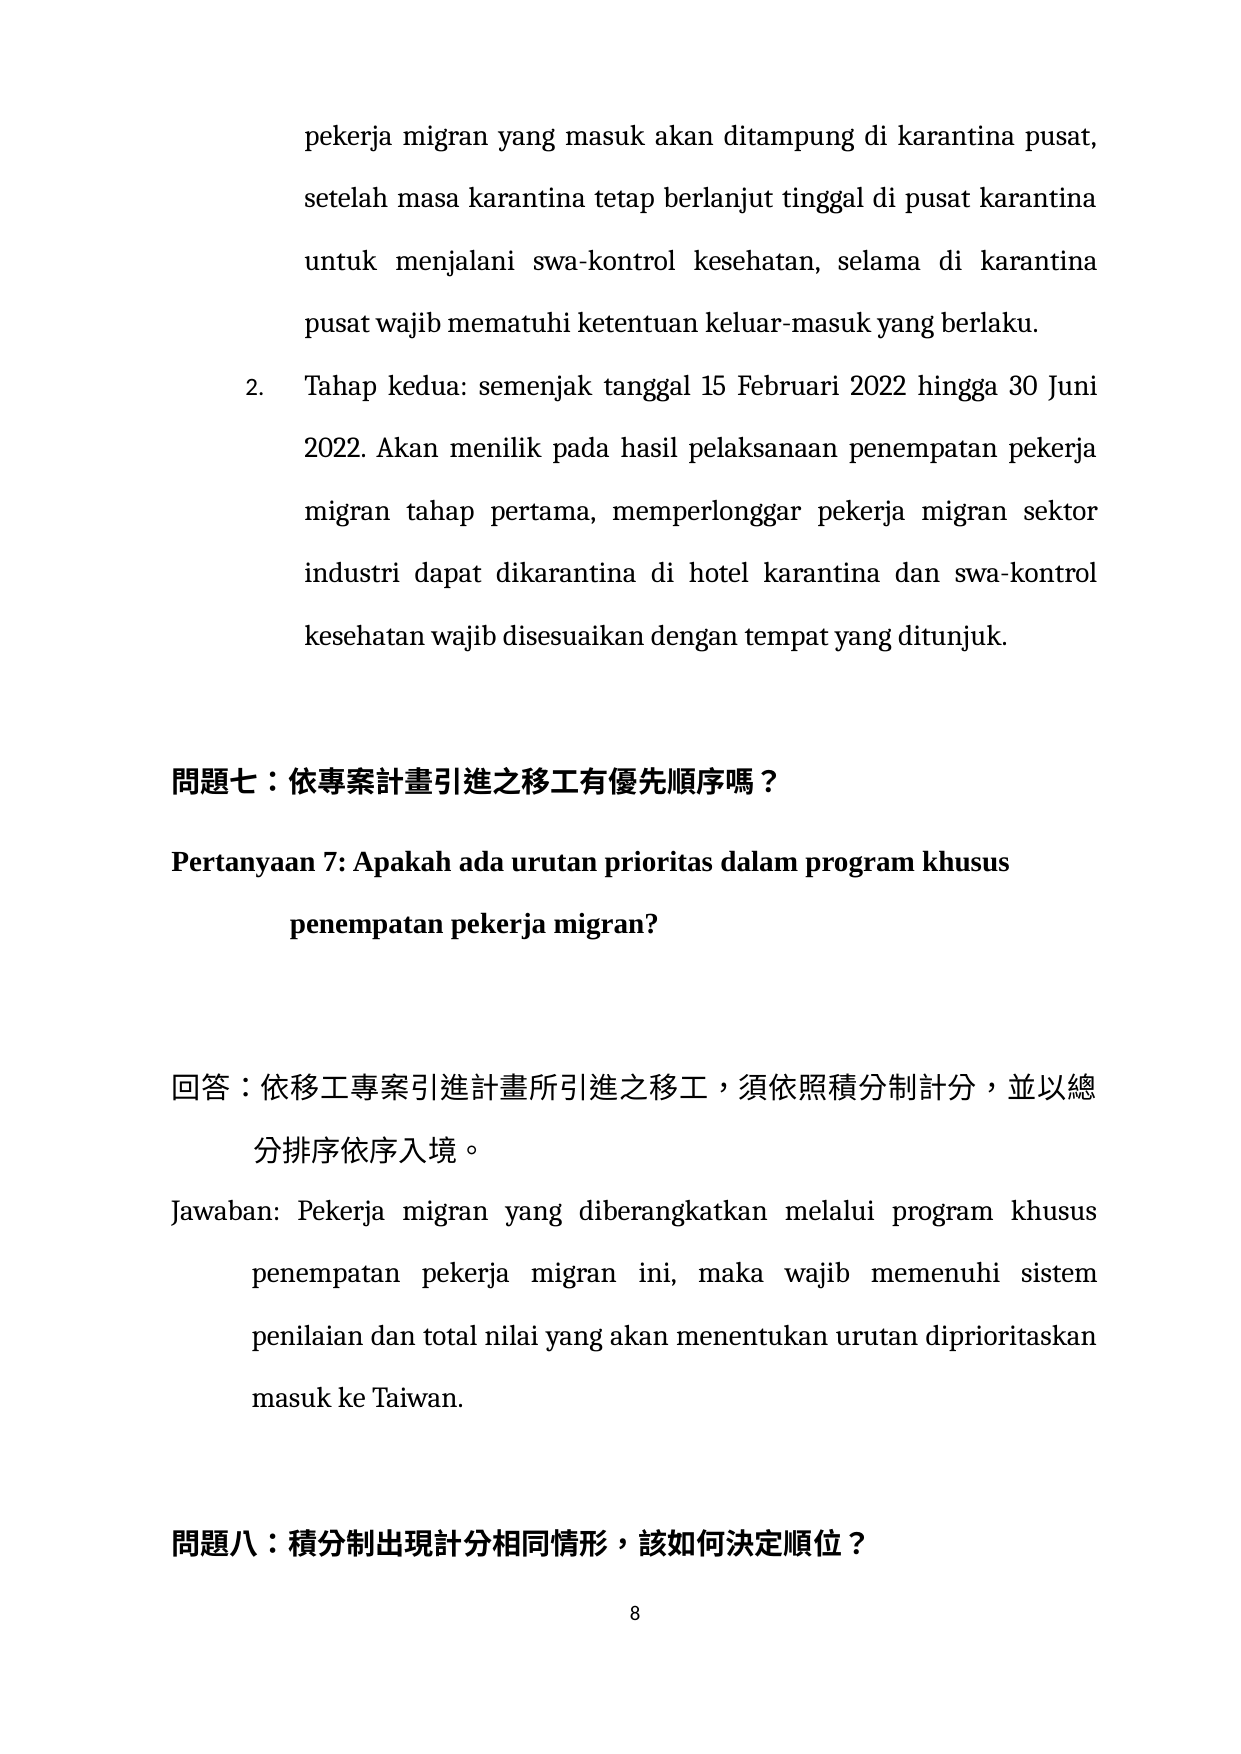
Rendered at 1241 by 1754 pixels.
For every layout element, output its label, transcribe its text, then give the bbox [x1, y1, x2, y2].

text Jawaban: Pekerja migran yang diberangkatkan melalui program khusus penempatan pekerja migran ini, maka wajib memenuhi sistem penilaian dan total nilai yang akan menentukan urutan diprioritaskan masuk ke Taiwan. [171, 1169, 1098, 1419]
text 回答：依移工專案引進計畫所引進之移工，須依照積分制計分，並以總分排序依序入境。 [171, 1044, 1098, 1169]
text 問題八：積分制出現計分相同情形，該如何決定順位？ [171, 1500, 1098, 1563]
list Tahap kedua: semenjak tanggal 15 Februari 2022 hingga 30 Juni 2022. Akan menilik pada hasil pelaksanaan penempatan pekerja migran tahap pertama, memperlonggar pekerja migran sektor industri dapat dikarantina di hotel karantina dan swa-kontrol kesehatan wajib disesuaikan dengan tempat yang ditunjuk. [245, 344, 1098, 657]
text Pertanyaan 7: Apakah ada urutan prioritas dalam program khusus penempatan pekerja migran? [171, 819, 1098, 944]
text 問題七：依專案計畫引進之移工有優先順序嗎？ [171, 738, 1098, 800]
list pekerja migran yang masuk akan ditampung di karantina pusat, setelah masa karantina tetap berlanjut tinggal di pusat karantina untuk menjalani swa-kontrol kesehatan, selama di karantina pusat wajib mematuhi ketentuan keluar-masuk yang berlaku. [245, 94, 1098, 344]
